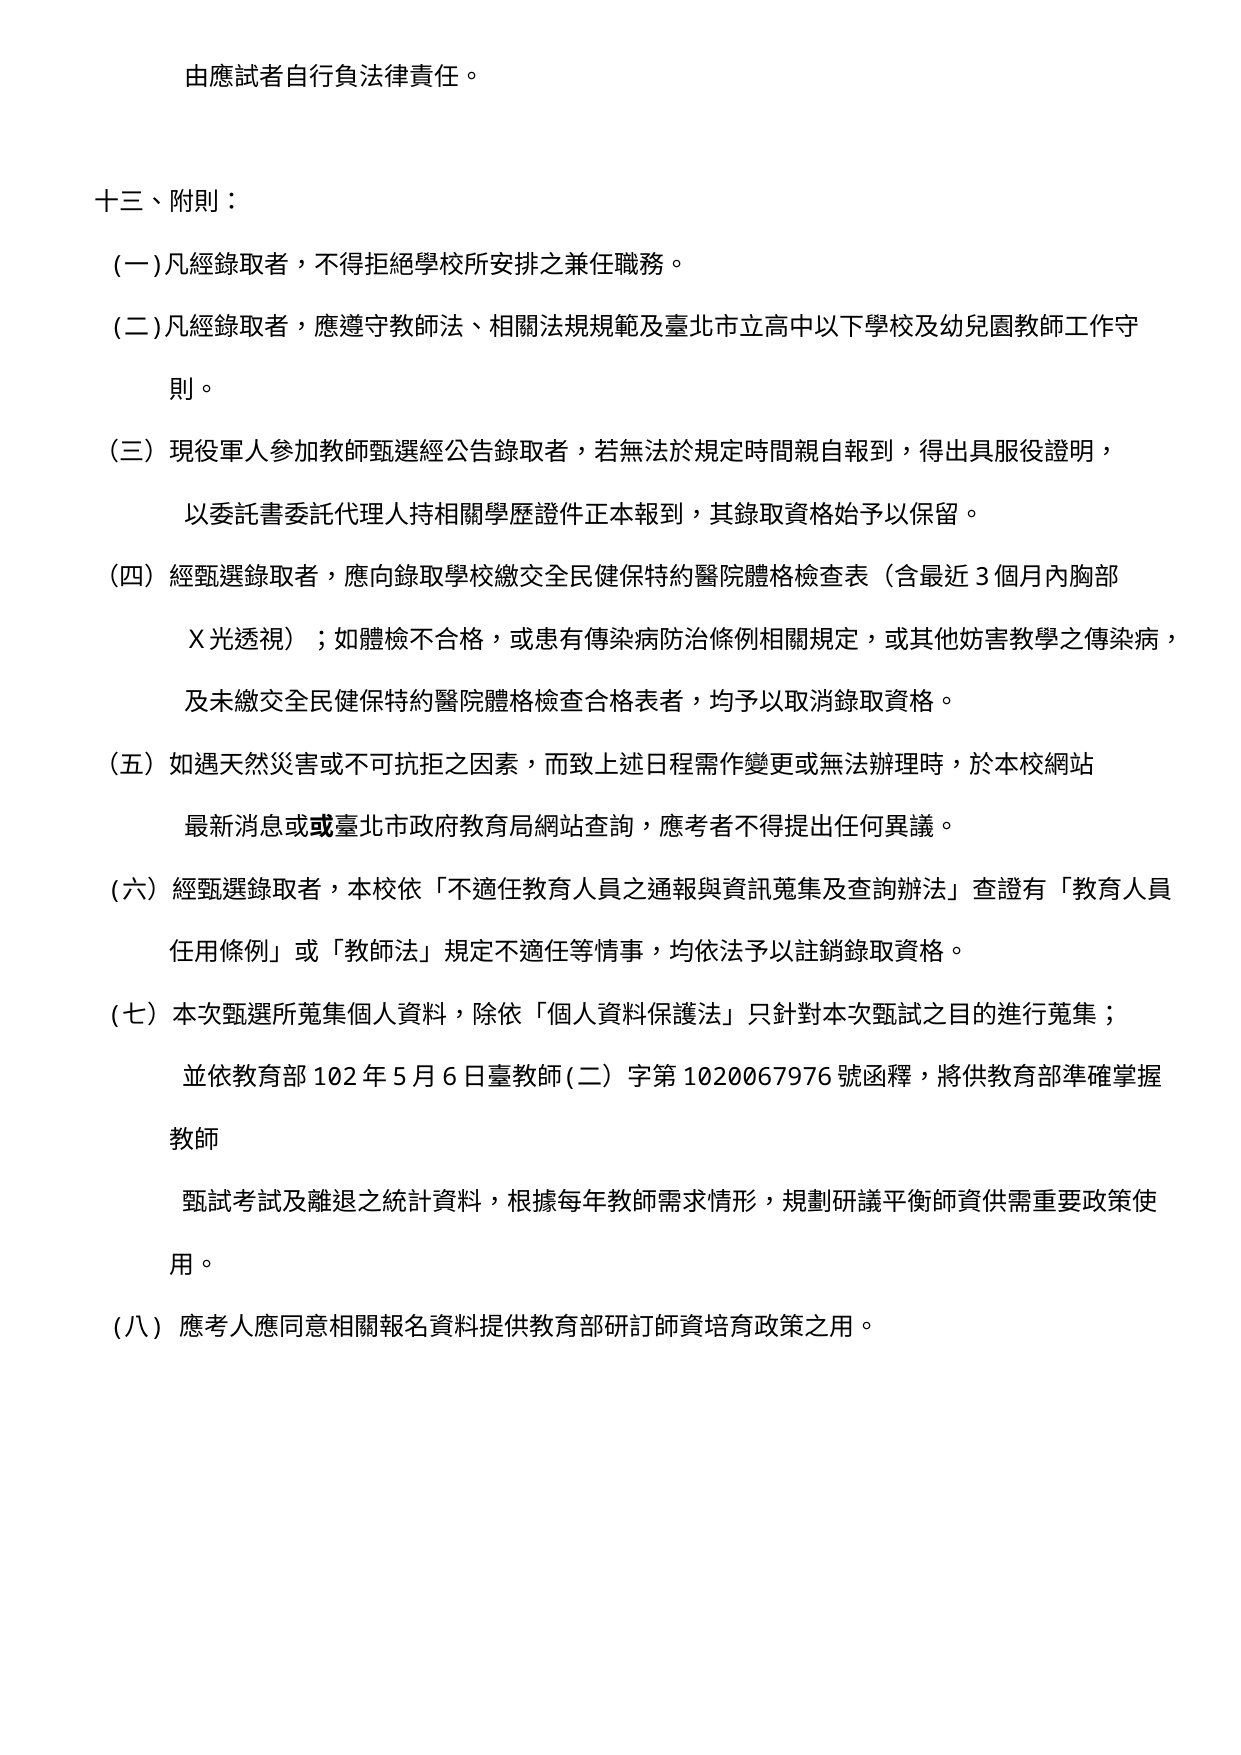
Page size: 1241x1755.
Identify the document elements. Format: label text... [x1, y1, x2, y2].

text (六）經甄選錄取者，本校依「不適任教育人員之通報與資訊蒐集及查詢辦法」查證有「教育人員任用條例」或「教師法」規定不適任等情事，均依法予以註銷錄取資格。 [107, 846, 1181, 971]
text (八) 應考人應同意相關報名資料提供教育部研訂師資培育政策之用。 [94, 1283, 1181, 1346]
text (一)凡經錄取者，不得拒絕學校所安排之兼任職務。 [94, 221, 1181, 283]
text （四）經甄選錄取者，應向錄取學校繳交全民健保特約醫院體格檢查表（含最近3個月內胸部 [94, 533, 1181, 596]
text 甄試考試及離退之統計資料，根據每年教師需求情形，規劃研議平衡師資供需重要政策使用。 [107, 1158, 1181, 1283]
text (七）本次甄選所蒐集個人資料，除依「個人資料保護法」只針對本次甄試之目的進行蒐集； [107, 971, 1181, 1033]
text 最新消息或或臺北市政府教育局網站查詢，應考者不得提出任何異議。 [94, 783, 1181, 846]
text Ｘ光透視）；如體檢不合格，或患有傳染病防治條例相關規定，或其他妨害教學之傳染病， [94, 596, 1181, 658]
text 十三、附則： [94, 158, 1181, 221]
text 則。 [94, 346, 1181, 408]
text 以委託書委託代理人持相關學歷證件正本報到，其錄取資格始予以保留。 [94, 471, 1181, 533]
text 及未繳交全民健保特約醫院體格檢查合格表者，均予以取消錄取資格。 [94, 658, 1181, 721]
text (二)凡經錄取者，應遵守教師法、相關法規規範及臺北市立高中以下學校及幼兒園教師工作守 [94, 283, 1181, 346]
text 由應試者自行負法律責任。 [94, 33, 1181, 96]
text 並依教育部102年5月6日臺教師(二）字第1020067976號函釋，將供教育部準確掌握教師 [107, 1033, 1181, 1158]
text （五）如遇天然災害或不可抗拒之因素，而致上述日程需作變更或無法辦理時，於本校網站 [94, 721, 1181, 783]
text （三）現役軍人參加教師甄選經公告錄取者，若無法於規定時間親自報到，得出具服役證明， [94, 408, 1181, 471]
